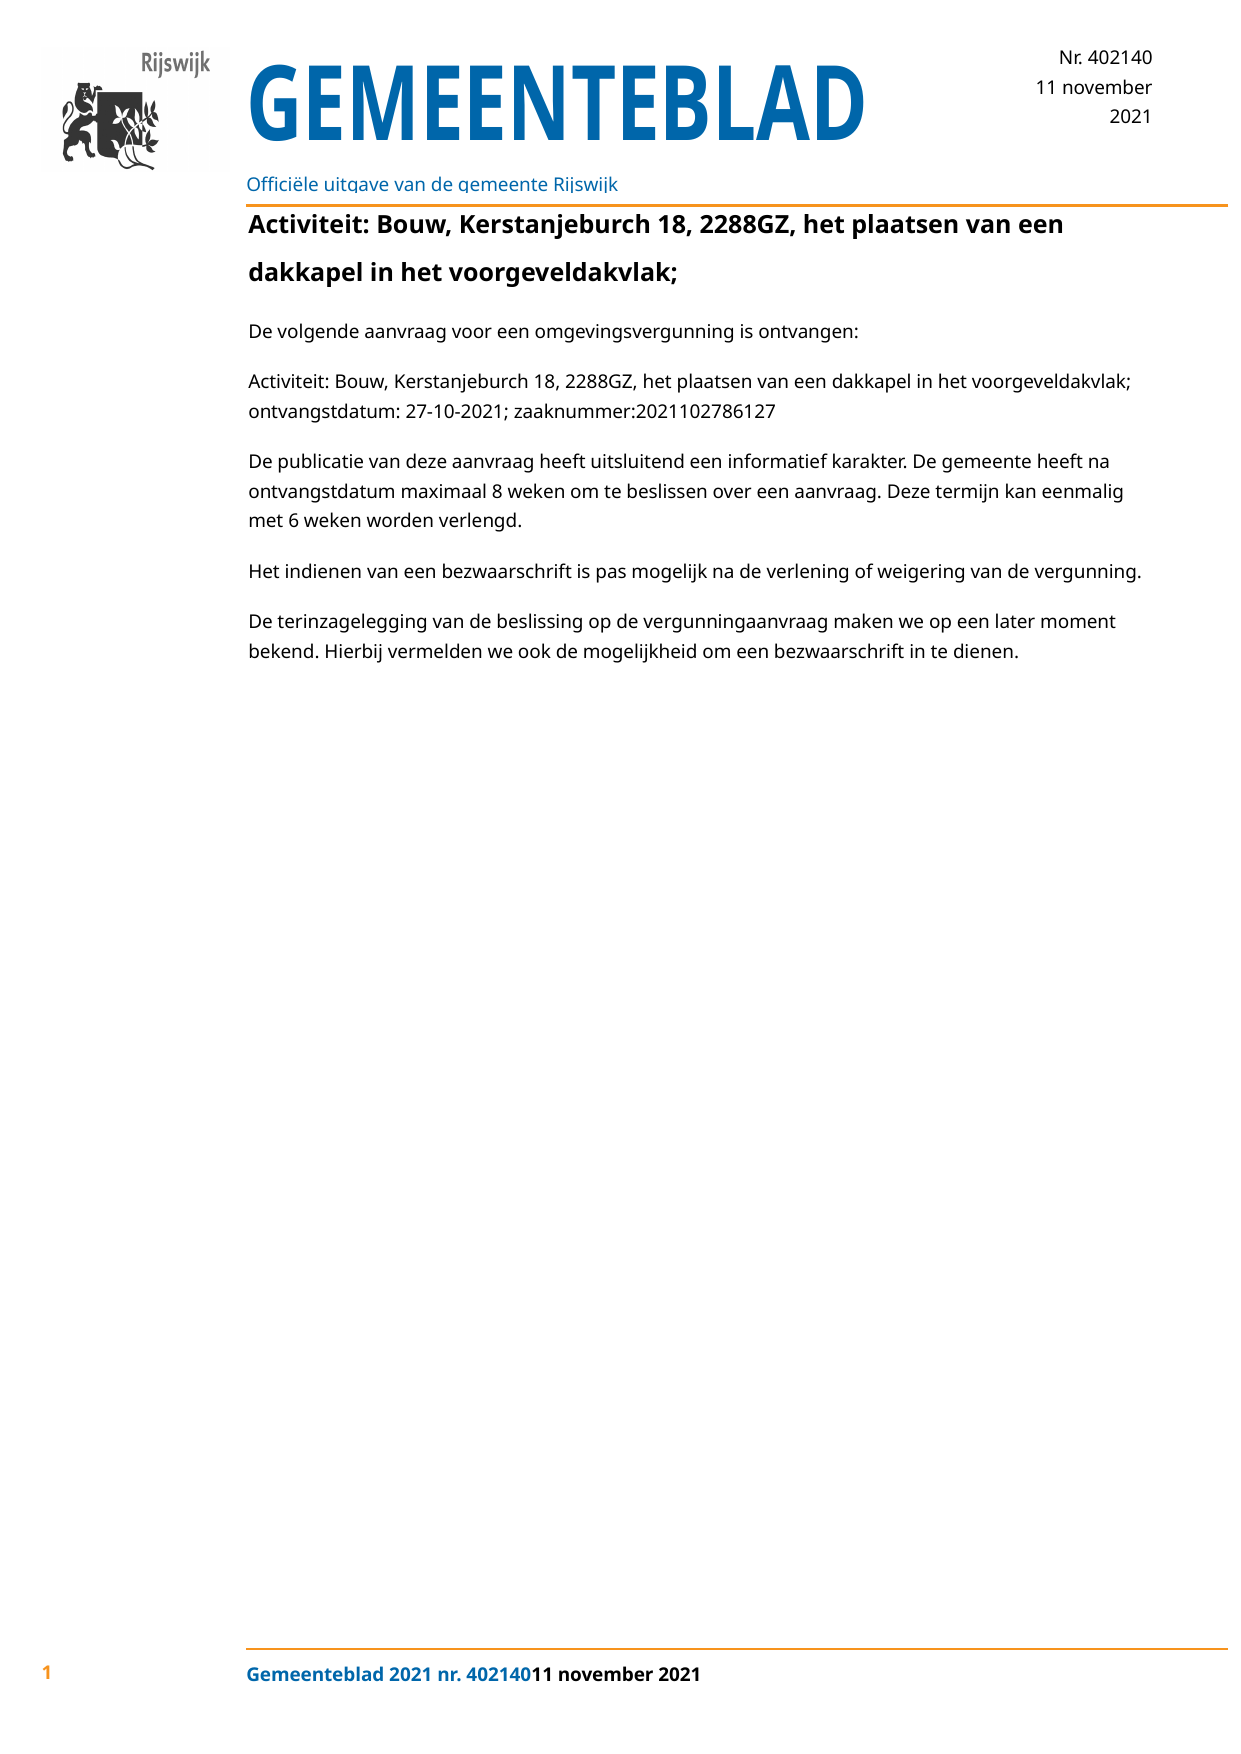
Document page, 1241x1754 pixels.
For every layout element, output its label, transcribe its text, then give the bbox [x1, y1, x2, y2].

picture [41, 47, 231, 172]
text Activiteit: Bouw, Kerstanjeburch 18, 2288GZ, het plaatsen van een dakkapel in het voorgeveldakvlak; ontvangstdatum: 27-10-2021; zaaknummer:2021102786127 [248, 368, 1152, 424]
text De volgende aanvraag voor een omgevingsvergunning is ontvangen: [248, 318, 1152, 344]
text Het indienen van een bezwaarschrift is pas mogelijk na de verlening of weigering van de vergunning. [248, 558, 1152, 584]
text Activiteit: Bouw, Kerstanjeburch 18, 2288GZ, het plaatsen van een dakkapel in het voorgeveldakvlak; [248, 207, 1152, 288]
text De terinzagelegging van de beslissing op de vergunningaanvraag maken we op een later moment bekend. Hierbij vermelden we ook de mogelijkheid om een bezwaarschrift in te dienen. [248, 608, 1152, 664]
text De publicatie van deze aanvraag heeft uitsluitend een informatief karakter. De gemeente heeft na ontvangstdatum maximaal 8 weken om te beslissen over een aanvraag. Deze termijn kan eenmalig met 6 weken worden verlengd. [248, 448, 1152, 533]
